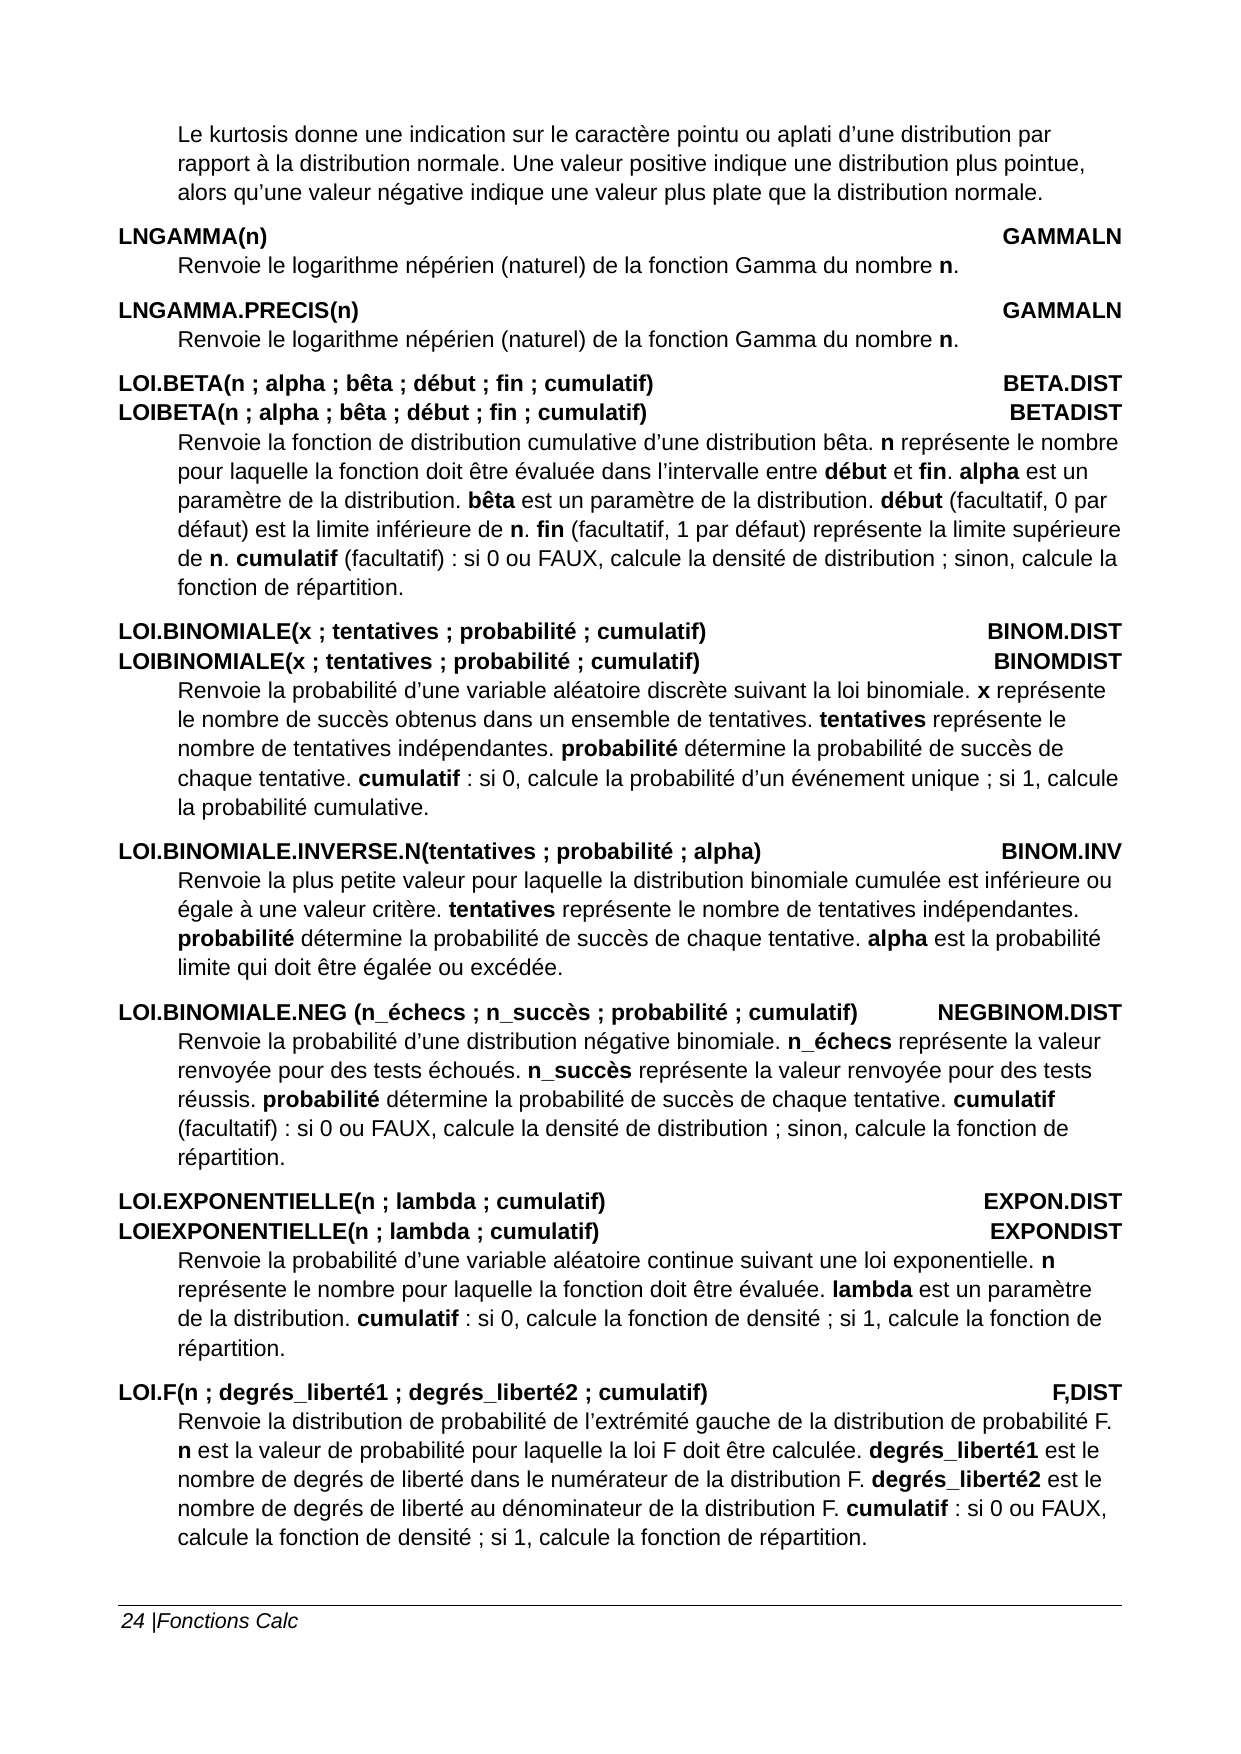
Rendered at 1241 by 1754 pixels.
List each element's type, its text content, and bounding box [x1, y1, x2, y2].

text LOI.EXPONENTIELLE(n ; lambda ; cumulatif) EXPON.DIST LOIEXPONENTIELLE(n ; lambda ; cumulatif) EXPONDIST [118, 1185, 1122, 1244]
list Renvoie la probabilité d’une variable aléatoire discrète suivant la loi binomiale. x représente le nombre de succès obtenus dans un ensemble de tentatives. tentatives représente le nombre de tentatives indépendantes. probabilité détermine la probabilité de succès de chaque tentative. cumulatif : si 0, calcule la probabilité d’un événement unique ; si 1, calcule la probabilité cumulative. [177, 674, 1122, 820]
list Renvoie la probabilité d’une variable aléatoire continue suivant une loi exponentielle. n représente le nombre pour laquelle la fonction doit être évaluée. lambda est un paramètre de la distribution. cumulatif : si 0, calcule la fonction de densité ; si 1, calcule la fonction de répartition. [177, 1244, 1122, 1361]
text LNGAMMA(n) GAMMALN [118, 220, 1122, 250]
text LOI.BINOMIALE(x ; tentatives ; probabilité ; cumulatif) BINOM.DIST LOIBINOMIALE(x ; tentatives ; probabilité ; cumulatif) BINOMDIST [118, 615, 1122, 674]
list Renvoie la plus petite valeur pour laquelle la distribution binomiale cumulée est inférieure ou égale à une valeur critère. tentatives représente le nombre de tentatives indépendantes. probabilité détermine la probabilité de succès de chaque tentative. alpha est la probabilité limite qui doit être égalée ou excédée. [177, 864, 1122, 981]
list Renvoie la fonction de distribution cumulative d’une distribution bêta. n représente le nombre pour laquelle la fonction doit être évaluée dans l’intervalle entre début et fin. alpha est un paramètre de la distribution. bêta est un paramètre de la distribution. début (facultatif, 0 par défaut) est la limite inférieure de n. fin (facultatif, 1 par défaut) représente la limite supérieure de n. cumulatif (facultatif) : si 0 ou FAUX, calcule la densité de distribution ; sinon, calcule la fonction de répartition. [177, 426, 1122, 601]
list Renvoie le logarithme népérien (naturel) de la fonction Gamma du nombre n. [177, 323, 1122, 352]
text LOI.F(n ; degrés_liberté1 ; degrés_liberté2 ; cumulatif) F,DIST [118, 1375, 1122, 1405]
list Renvoie le logarithme népérien (naturel) de la fonction Gamma du nombre n. [177, 250, 1122, 279]
list Renvoie la probabilité d’une distribution négative binomiale. n_échecs représente la valeur renvoyée pour des tests échoués. n_succès représente la valeur renvoyée pour des tests réussis. probabilité détermine la probabilité de succès de chaque tentative. cumulatif (facultatif) : si 0 ou FAUX, calcule la densité de distribution ; sinon, calcule la fonction de répartition. [177, 1025, 1122, 1171]
list Renvoie la distribution de probabilité de l’extrémité gauche de la distribution de probabilité F. n est la valeur de probabilité pour laquelle la loi F doit être calculée. degrés_liberté1 est le nombre de degrés de liberté dans le numérateur de la distribution F. degrés_liberté2 est le nombre de degrés de liberté au dénominateur de la distribution F. cumulatif : si 0 ou FAUX, calcule la fonction de densité ; si 1, calcule la fonction de répartition. [177, 1405, 1122, 1551]
text LOI.BINOMIALE.NEG (n_échecs ; n_succès ; probabilité ; cumulatif) NEGBINOM.DIST [118, 995, 1122, 1025]
text LOI.BETA(n ; alpha ; bêta ; début ; fin ; cumulatif) BETA.DIST LOIBETA(n ; alpha ; bêta ; début ; fin ; cumulatif) BETADIST [118, 367, 1122, 426]
text LNGAMMA.PRECIS(n) GAMMALN [118, 293, 1122, 323]
list Le kurtosis donne une indication sur le caractère pointu ou aplati d’une distribution par rapport à la distribution normale. Une valeur positive indique une distribution plus pointue, alors qu’une valeur négative indique une valeur plus plate que la distribution normale. [177, 118, 1122, 206]
text LOI.BINOMIALE.INVERSE.N(tentatives ; probabilité ; alpha) BINOM.INV [118, 834, 1122, 864]
